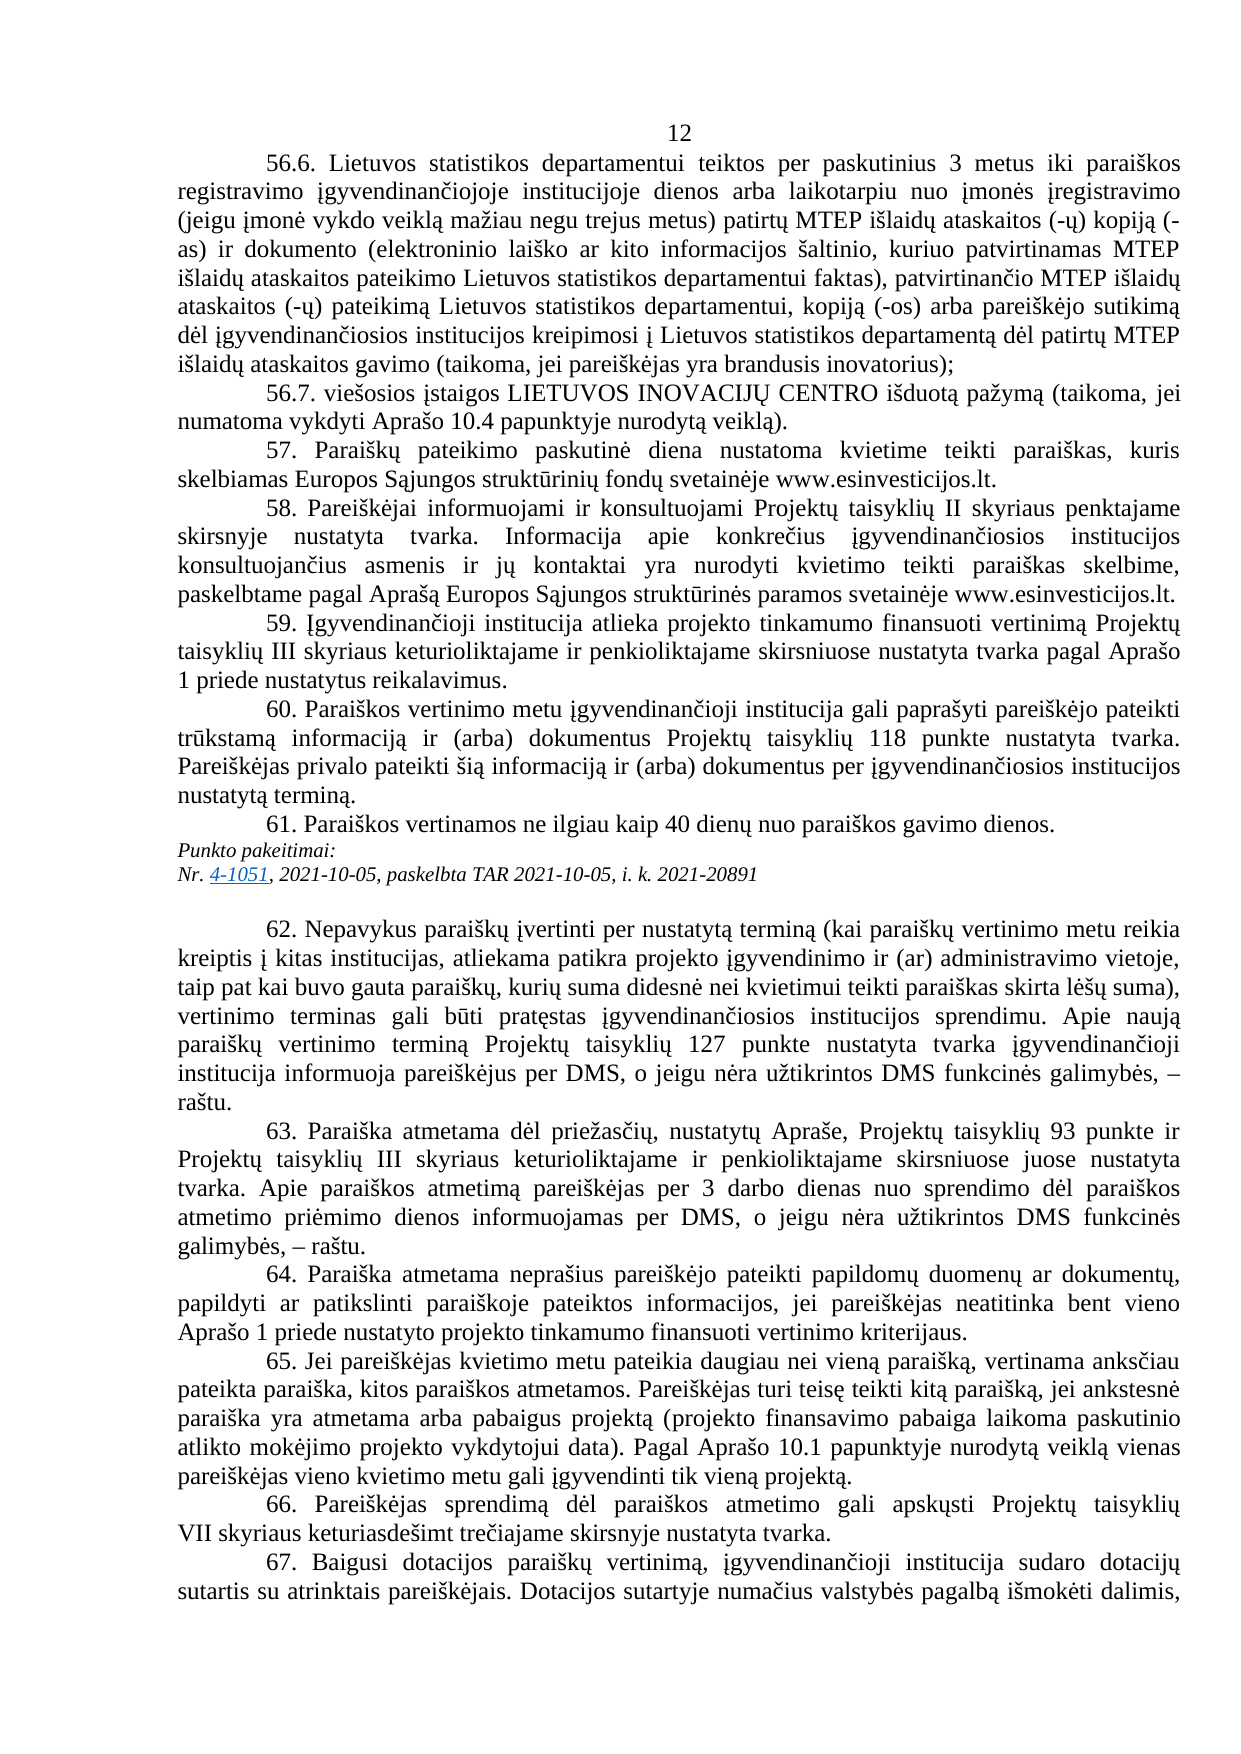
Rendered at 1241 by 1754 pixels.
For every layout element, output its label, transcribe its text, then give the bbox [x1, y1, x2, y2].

text 62. Nepavykus paraiškų įvertinti per nustatytą terminą (kai paraiškų vertinimo metu reikia kreiptis į kitas institucijas, atliekama patikra projekto įgyvendinimo ir (ar) administravimo vietoje, taip pat kai buvo gauta paraiškų, kurių suma didesnė nei kvietimui teikti paraiškas skirta lėšų suma), vertinimo terminas gali būti pratęstas įgyvendinančiosios institucijos sprendimu. Apie naują paraiškų vertinimo terminą Projektų taisyklių 127 punkte nustatyta tvarka įgyvendinančioji institucija informuoja pareiškėjus per DMS, o jeigu nėra užtikrintos DMS funkcinės galimybės, – raštu. [177, 914, 1181, 1116]
text 58. Pareiškėjai informuojami ir konsultuojami Projektų taisyklių II skyriaus penktajame skirsnyje nustatyta tvarka. Informacija apie konkrečius įgyvendinančiosios institucijos konsultuojančius asmenis ir jų kontaktai yra nurodyti kvietimo teikti paraiškas skelbime, paskelbtame pagal Aprašą Europos Sąjungos struktūrinės paramos svetainėje www.esinvesticijos.lt. [177, 493, 1181, 608]
text 63. Paraiška atmetama dėl priežasčių, nustatytų Apraše, Projektų taisyklių 93 punkte ir Projektų taisyklių III skyriaus keturioliktajame ir penkioliktajame skirsniuose juose nustatyta tvarka. Apie paraiškos atmetimą pareiškėjas per 3 darbo dienas nuo sprendimo dėl paraiškos atmetimo priėmimo dienos informuojamas per DMS, o jeigu nėra užtikrintos DMS funkcinės galimybės, – raštu. [177, 1116, 1181, 1259]
text 56.7. viešosios įstaigos LIETUVOS INOVACIJŲ CENTRO išduotą pažymą (taikoma, jei numatoma vykdyti Aprašo 10.4 papunktyje nurodytą veiklą). [177, 378, 1181, 435]
text 64. Paraiška atmetama neprašius pareiškėjo pateikti papildomų duomenų ar dokumentų, papildyti ar patikslinti paraiškoje pateiktos informacijos, jei pareiškėjas neatitinka bent vieno Aprašo 1 priede nustatyto projekto tinkamumo finansuoti vertinimo kriterijaus. [177, 1259, 1181, 1346]
text 67. Baigusi dotacijos paraiškų vertinimą, įgyvendinančioji institucija sudaro dotacijų sutartis su atrinktais pareiškėjais. Dotacijos sutartyje numačius valstybės pagalbą išmokėti dalimis, [177, 1547, 1181, 1604]
text 60. Paraiškos vertinimo metu įgyvendinančioji institucija gali paprašyti pareiškėjo pateikti trūkstamą informaciją ir (arba) dokumentus Projektų taisyklių 118 punkte nustatyta tvarka. Pareiškėjas privalo pateikti šią informaciją ir (arba) dokumentus per įgyvendinančiosios institucijos nustatytą terminą. [177, 694, 1181, 809]
text Nr. 4-1051, 2021-10-05, paskelbta TAR 2021-10-05, i. k. 2021-20891 [177, 862, 1181, 886]
text 56.6. Lietuvos statistikos departamentui teiktos per paskutinius 3 metus iki paraiškos registravimo įgyvendinančiojoje institucijoje dienos arba laikotarpiu nuo įmonės įregistravimo (jeigu įmonė vykdo veiklą mažiau negu trejus metus) patirtų MTEP išlaidų ataskaitos (-ų) kopiją (-as) ir dokumento (elektroninio laiško ar kito informacijos šaltinio, kuriuo patvirtinamas MTEP išlaidų ataskaitos pateikimo Lietuvos statistikos departamentui faktas), patvirtinančio MTEP išlaidų ataskaitos (-ų) pateikimą Lietuvos statistikos departamentui, kopiją (-os) arba pareiškėjo sutikimą dėl įgyvendinančiosios institucijos kreipimosi į Lietuvos statistikos departamentą dėl patirtų MTEP išlaidų ataskaitos gavimo (taikoma, jei pareiškėjas yra brandusis inovatorius); [177, 148, 1181, 378]
text 61. Paraiškos vertinamos ne ilgiau kaip 40 dienų nuo paraiškos gavimo dienos. [177, 809, 1181, 838]
text 57. Paraiškų pateikimo paskutinė diena nustatoma kvietime teikti paraiškas, kuris skelbiamas Europos Sąjungos struktūrinių fondų svetainėje www.esinvesticijos.lt. [177, 435, 1181, 493]
text Punkto pakeitimai: [177, 838, 1181, 862]
text 59. Įgyvendinančioji institucija atlieka projekto tinkamumo finansuoti vertinimą Projektų taisyklių III skyriaus keturioliktajame ir penkioliktajame skirsniuose nustatyta tvarka pagal Aprašo 1 priede nustatytus reikalavimus. [177, 608, 1181, 694]
text 66. Pareiškėjas sprendimą dėl paraiškos atmetimo gali apskųsti Projektų taisyklių VII skyriaus keturiasdešimt trečiajame skirsnyje nustatyta tvarka. [177, 1489, 1181, 1547]
text 65. Jei pareiškėjas kvietimo metu pateikia daugiau nei vieną paraišką, vertinama anksčiau pateikta paraiška, kitos paraiškos atmetamos. Pareiškėjas turi teisę teikti kitą paraišką, jei ankstesnė paraiška yra atmetama arba pabaigus projektą (projekto finansavimo pabaiga laikoma paskutinio atlikto mokėjimo projekto vykdytojui data). Pagal Aprašo 10.1 papunktyje nurodytą veiklą vienas pareiškėjas vieno kvietimo metu gali įgyvendinti tik vieną projektą. [177, 1346, 1181, 1489]
